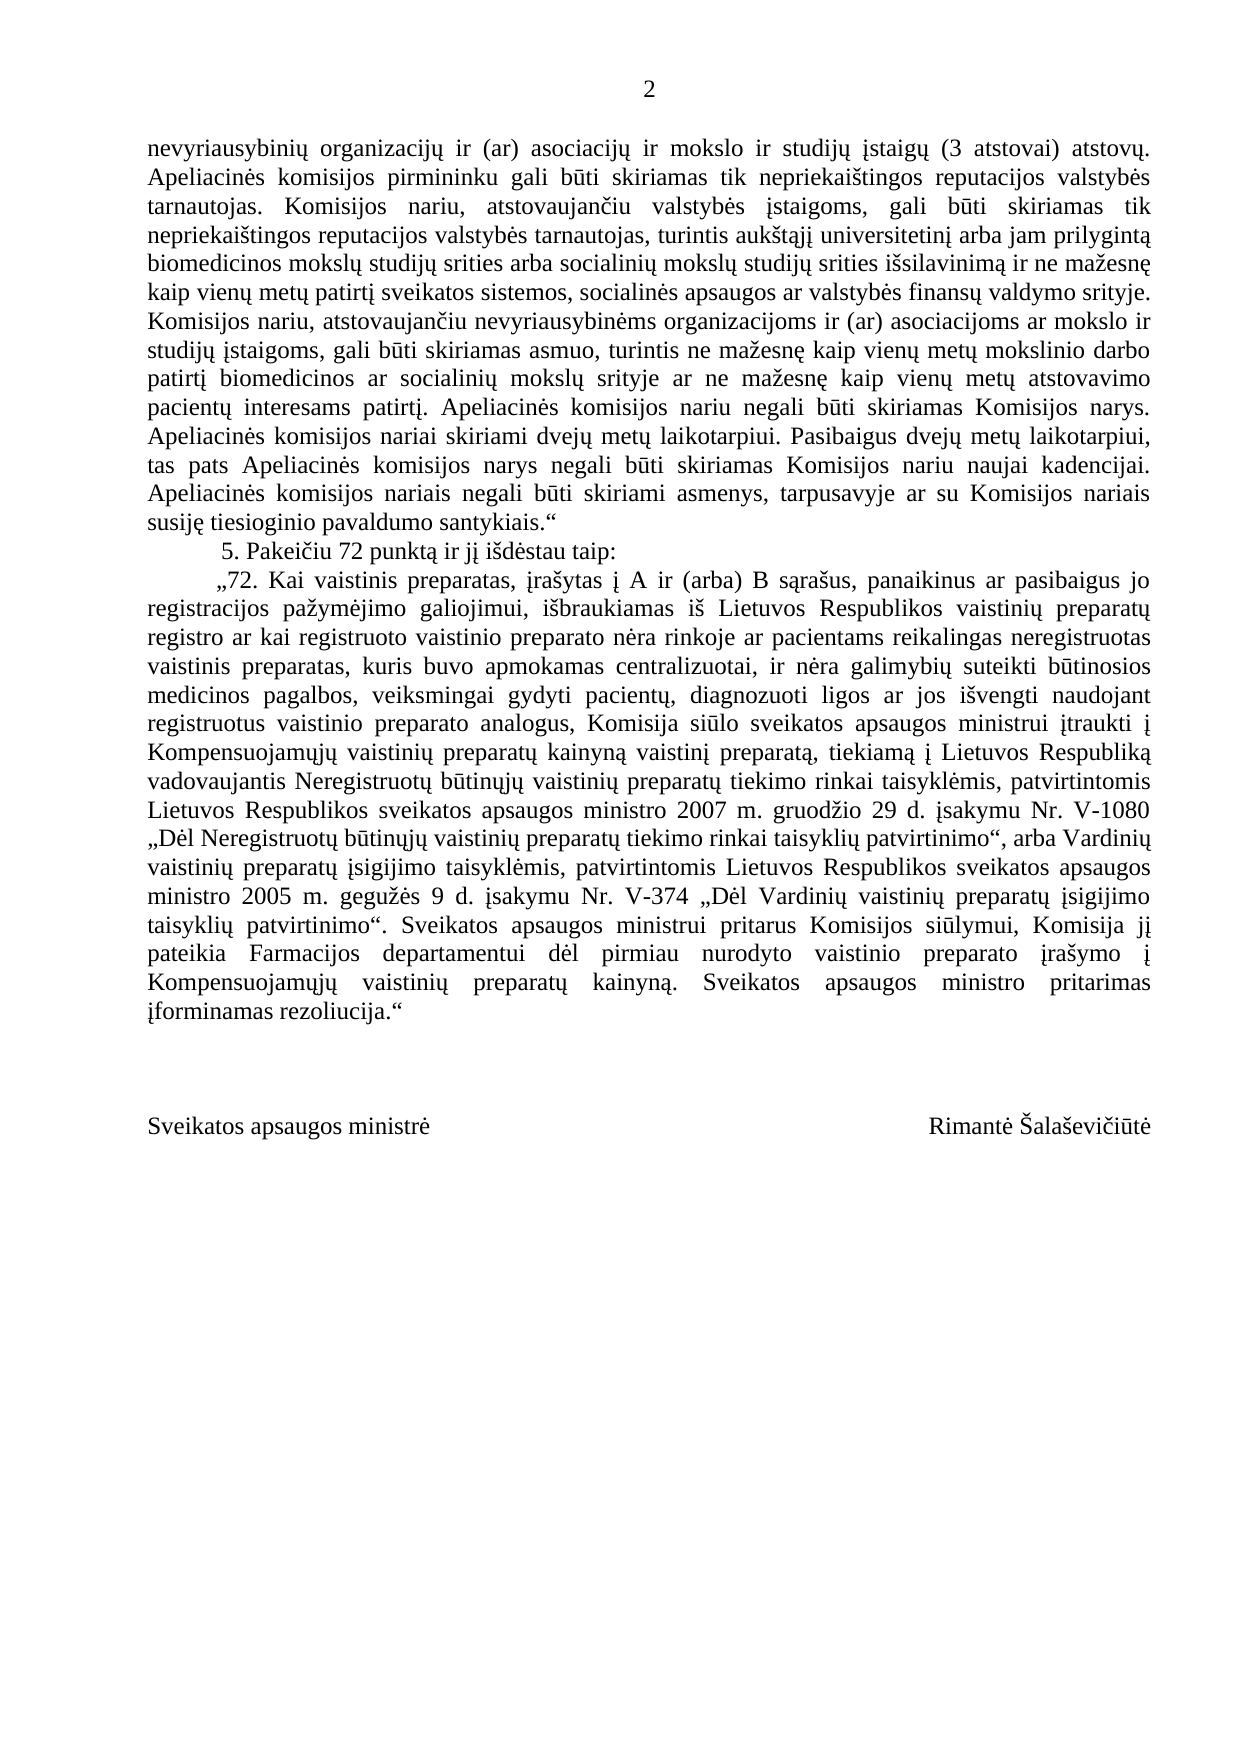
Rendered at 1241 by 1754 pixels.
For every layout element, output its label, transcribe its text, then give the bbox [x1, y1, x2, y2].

text „72. Kai vaistinis preparatas, įrašytas į A ir (arba) B sąrašus, panaikinus ar pasibaigus jo registracijos pažymėjimo galiojimui, išbraukiamas iš Lietuvos Respublikos vaistinių preparatų registro ar kai registruoto vaistinio preparato nėra rinkoje ar pacientams reikalingas neregistruotas vaistinis preparatas, kuris buvo apmokamas centralizuotai, ir nėra galimybių suteikti būtinosios medicinos pagalbos, veiksmingai gydyti pacientų, diagnozuoti ligos ar jos išvengti naudojant registruotus vaistinio preparato analogus, Komisija siūlo sveikatos apsaugos ministrui įtraukti į Kompensuojamųjų vaistinių preparatų kainyną vaistinį preparatą, tiekiamą į Lietuvos Respubliką vadovaujantis Neregistruotų būtinųjų vaistinių preparatų tiekimo rinkai taisyklėmis, patvirtintomis Lietuvos Respublikos sveikatos apsaugos ministro 2007 m. gruodžio 29 d. įsakymu Nr. V-1080 „Dėl Neregistruotų būtinųjų vaistinių preparatų tiekimo rinkai taisyklių patvirtinimo“, arba Vardinių vaistinių preparatų įsigijimo taisyklėmis, patvirtintomis Lietuvos Respublikos sveikatos apsaugos ministro 2005 m. gegužės 9 d. įsakymu Nr. V-374 „Dėl Vardinių vaistinių preparatų įsigijimo taisyklių patvirtinimo“. Sveikatos apsaugos ministrui pritarus Komisijos siūlymui, Komisija jį pateikia Farmacijos departamentui dėl pirmiau nurodyto vaistinio preparato įrašymo į Kompensuojamųjų vaistinių preparatų kainyną. Sveikatos apsaugos ministro pritarimas įforminamas rezoliucija.“ [147, 565, 1152, 1025]
text nevyriausybinių organizacijų ir (ar) asociacijų ir mokslo ir studijų įstaigų (3 atstovai) atstovų. Apeliacinės komisijos pirmininku gali būti skiriamas tik nepriekaištingos reputacijos valstybės tarnautojas. Komisijos nariu, atstovaujančiu valstybės įstaigoms, gali būti skiriamas tik nepriekaištingos reputacijos valstybės tarnautojas, turintis aukštąjį universitetinį arba jam prilygintą biomedicinos mokslų studijų srities arba socialinių mokslų studijų srities išsilavinimą ir ne mažesnę kaip vienų metų patirtį sveikatos sistemos, socialinės apsaugos ar valstybės finansų valdymo srityje. Komisijos nariu, atstovaujančiu nevyriausybinėms organizacijoms ir (ar) asociacijoms ar mokslo ir studijų įstaigoms, gali būti skiriamas asmuo, turintis ne mažesnę kaip vienų metų mokslinio darbo patirtį biomedicinos ar socialinių mokslų srityje ar ne mažesnę kaip vienų metų atstovavimo pacientų interesams patirtį. Apeliacinės komisijos nariu negali būti skiriamas Komisijos narys. Apeliacinės komisijos nariai skiriami dvejų metų laikotarpiui. Pasibaigus dvejų metų laikotarpiui, tas pats Apeliacinės komisijos narys negali būti skiriamas Komisijos nariu naujai kadencijai. Apeliacinės komisijos nariais negali būti skiriami asmenys, tarpusavyje ar su Komisijos nariais susiję tiesioginio pavaldumo santykiais.“ [147, 133, 1152, 536]
text 5. Pakeičiu 72 punktą ir jį išdėstau taip: [147, 536, 1152, 565]
text Sveikatos apsaugos ministrė Rimantė Šalaševičiūtė [147, 1111, 1152, 1140]
